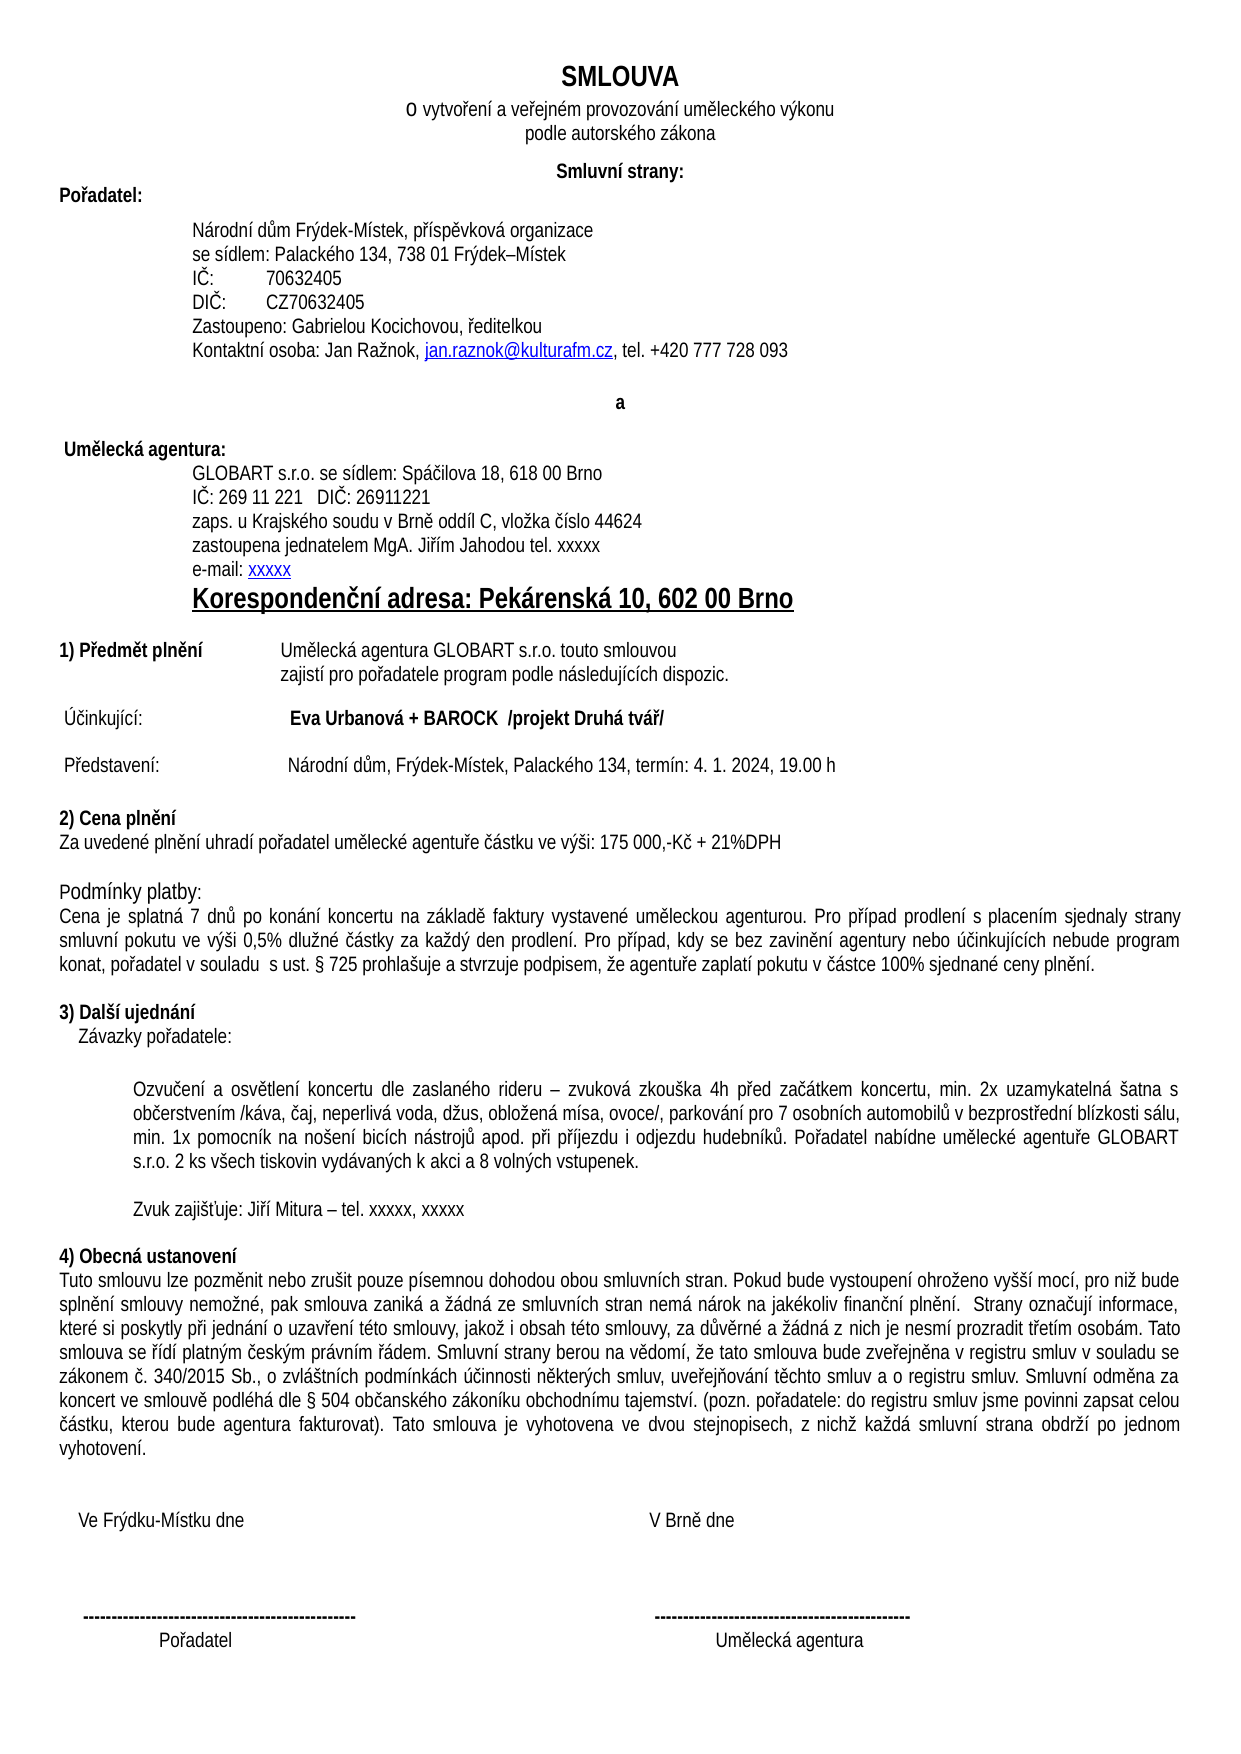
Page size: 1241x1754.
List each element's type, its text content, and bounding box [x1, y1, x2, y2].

text zastoupena jednatelem MgA. Jiřím Jahodou tel. xxxxx [192, 533, 1181, 557]
text se sídlem: Palackého 134, 738 01 Frýdek–Místek IČ: 70632405 DIČ: CZ70632405 Zastoupeno: Gabrielou Kocichovou, ředitelkou Kontaktní osoba: Jan Ražnok, jan.raznok@kulturafm.cz, tel. +420 777 728 093 [192, 242, 1181, 362]
text Podmínky platby: [59, 878, 1181, 904]
text a [59, 389, 1181, 413]
text Účinkující: Eva Urbanová + BAROCK /projekt Druhá tvář/ [59, 705, 1181, 729]
text Za uvedené plnění uhradí pořadatel umělecké agentuře částku ve výši: 175 000,-Kč + 21%DPH [59, 830, 1181, 854]
text IČ: 269 11 221 DIČ: 26911221 [192, 485, 1181, 509]
text zajistí pro pořadatele program podle následujících dispozic. [59, 662, 1181, 686]
subtitle SMLOUVA [59, 59, 1181, 92]
text 4) Obecná ustanovení [59, 1244, 1181, 1268]
text Umělecká agentura: [59, 437, 1181, 461]
text Ve Frýdku-Místku dne V Brně dne [59, 1508, 1181, 1532]
text Korespondenční adresa: Pekárenská 10, 602 00 Brno [192, 581, 1181, 614]
text GLOBART s.r.o. se sídlem: Spáčilova 18, 618 00 Brno [192, 461, 1181, 485]
text Tuto smlouvu lze pozměnit nebo zrušit pouze písemnou dohodou obou smluvních stran. Pokud bude vystoupení ohroženo vyšší mocí, pro niž bude splnění smlouvy nemožné, pak smlouva zaniká a žádná ze smluvních stran nemá nárok na jakékoliv finanční plnění. Strany označují informace, které si poskytly při jednání o uzavření této smlouvy, jakož i obsah této smlouvy, za důvěrné a žádná z nich je nesmí prozradit třetím osobám. Tato smlouva se řídí platným českým právním řádem. Smluvní strany berou na vědomí, že tato smlouva bude zveřejněna v registru smluv v souladu se zákonem č. 340/2015 Sb., o zvláštních podmínkách účinnosti některých smluv, uveřejňování těchto smluv a o registru smluv. Smluvní odměna za koncert ve smlouvě podléhá dle § 504 občanského zákoníku obchodnímu tajemství. (pozn. pořadatele: do registru smluv jsme povinni zapsat celou částku, kterou bude agentura fakturovat). Tato smlouva je vyhotovena ve dvou stejnopisech, z nichž každá smluvní strana obdrží po jednom vyhotovení. [59, 1268, 1181, 1460]
text Zvuk zajišťuje: Jiří Mitura – tel. xxxxx, xxxxx [133, 1197, 1181, 1221]
text zaps. u Krajského soudu v Brně oddíl C, vložka číslo 44624 [192, 509, 1181, 533]
text Pořadatel: [59, 183, 1181, 207]
text Pořadatel Umělecká agentura [59, 1628, 1181, 1652]
text Národní dům Frýdek-Místek, příspěvková organizace [192, 218, 1181, 242]
text Závazky pořadatele: [59, 1024, 1181, 1048]
text Představení: Národní dům, Frýdek-Místek, Palackého 134, termín: 4. 1. 2024, 19.00 h [59, 753, 1181, 777]
text 2) Cena plnění [59, 806, 1181, 830]
text 3) Další ujednání [59, 1000, 1181, 1024]
text 1) Předmět plnění Umělecká agentura GLOBART s.r.o. touto smlouvou [59, 638, 1181, 662]
text podle autorského zákona [59, 121, 1181, 145]
text o vytvoření a veřejném provozování uměleckého výkonu [59, 92, 1181, 121]
text Cena je splatná 7 dnů po konání koncertu na základě faktury vystavené uměleckou agenturou. Pro případ prodlení s placením sjednaly strany smluvní pokutu ve výši 0,5% dlužné částky za každý den prodlení. Pro případ, kdy se bez zavinění agentury nebo účinkujících nebude program konat, pořadatel v souladu s ust. § 725 prohlašuje a stvrzuje podpisem, že agentuře zaplatí pokutu v částce 100% sjednané ceny plnění. [59, 904, 1181, 976]
text ------------------------------------------------ --------------------------------------------- [59, 1604, 1181, 1628]
text Smluvní strany: [59, 159, 1181, 183]
text Ozvučení a osvětlení koncertu dle zaslaného rideru – zvuková zkouška 4h před začátkem koncertu, min. 2x uzamykatelná šatna s občerstvením /káva, čaj, neperlivá voda, džus, obložená mísa, ovoce/, parkování pro 7 osobních automobilů v bezprostřední blízkosti sálu, min. 1x pomocník na nošení bicích nástrojů apod. při příjezdu i odjezdu hudebníků. Pořadatel nabídne umělecké agentuře GLOBART s.r.o. 2 ks všech tiskovin vydávaných k akci a 8 volných vstupenek. [133, 1077, 1181, 1173]
text e-mail: xxxxx [192, 557, 1181, 581]
